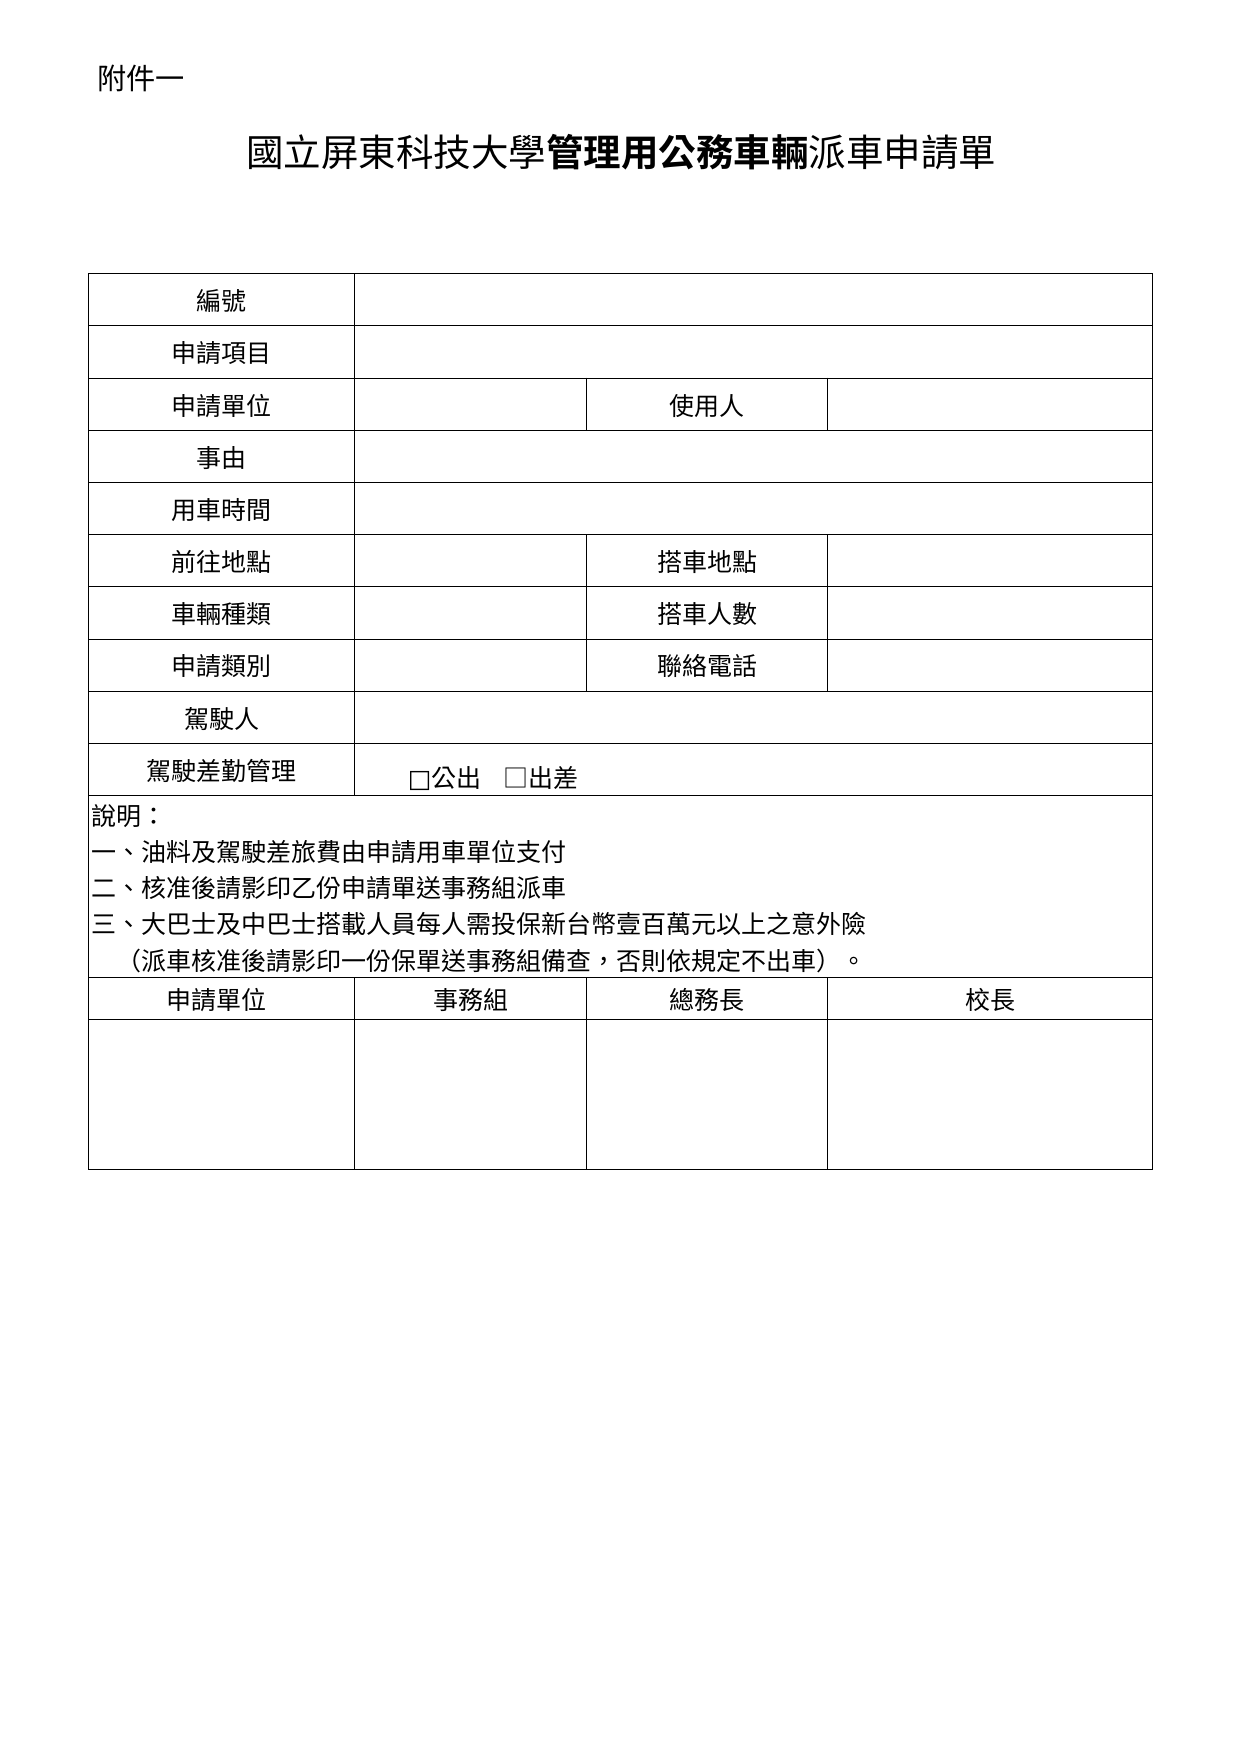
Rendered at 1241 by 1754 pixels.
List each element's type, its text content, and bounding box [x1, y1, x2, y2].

table_cell □公出 □出差 [355, 744, 1152, 795]
table_cell 駕駛差勤管理 [89, 744, 354, 795]
table_cell [355, 326, 1152, 377]
table_cell [828, 379, 1152, 430]
table_cell [355, 379, 586, 430]
table_cell 事由 [89, 431, 354, 482]
table_cell [89, 1020, 354, 1169]
table_cell 車輛種類 [89, 587, 354, 638]
table_cell 駕駛人 [89, 692, 354, 743]
table_header 國立屏東科技大學管理用公務車輛派車申請單 [82, 48, 1153, 273]
table_cell [828, 587, 1152, 638]
table_cell [355, 1020, 586, 1169]
table_cell 申請項目 [89, 326, 354, 377]
table_cell 聯絡電話 [587, 640, 827, 691]
table_cell 申請單位 [89, 379, 354, 430]
table_cell 用車時間 [89, 483, 354, 534]
table_cell [587, 1020, 827, 1169]
table_cell [355, 431, 1152, 482]
table_cell 校長 [828, 978, 1152, 1019]
table_cell [355, 640, 586, 691]
table_cell [355, 587, 586, 638]
table_cell 編號 [89, 274, 354, 325]
table_cell 申請單位 [89, 978, 354, 1019]
table_cell 總務長 [587, 978, 827, 1019]
table_cell [355, 692, 1152, 743]
table_cell [355, 535, 586, 586]
table_cell [355, 274, 1152, 325]
table_cell 搭車人數 [587, 587, 827, 638]
table_cell 使用人 [587, 379, 827, 430]
table_cell [355, 483, 1152, 534]
table_cell 說明： 一、油料及駕駛差旅費由申請用車單位支付 二、核准後請影印乙份申請單送事務組派車 三、大巴士及中巴士搭載人員每人需投保新台幣壹百萬元以上之意外險 （派車核准後請影印一份保單送事務組備查，否則依規定不出車）。 [89, 796, 1152, 977]
table_cell 事務組 [355, 978, 586, 1019]
table_cell [828, 1020, 1152, 1169]
table_cell 前往地點 [89, 535, 354, 586]
table_cell [828, 535, 1152, 586]
table_cell 申請類別 [89, 640, 354, 691]
table_cell [828, 640, 1152, 691]
table_cell 搭車地點 [587, 535, 827, 586]
